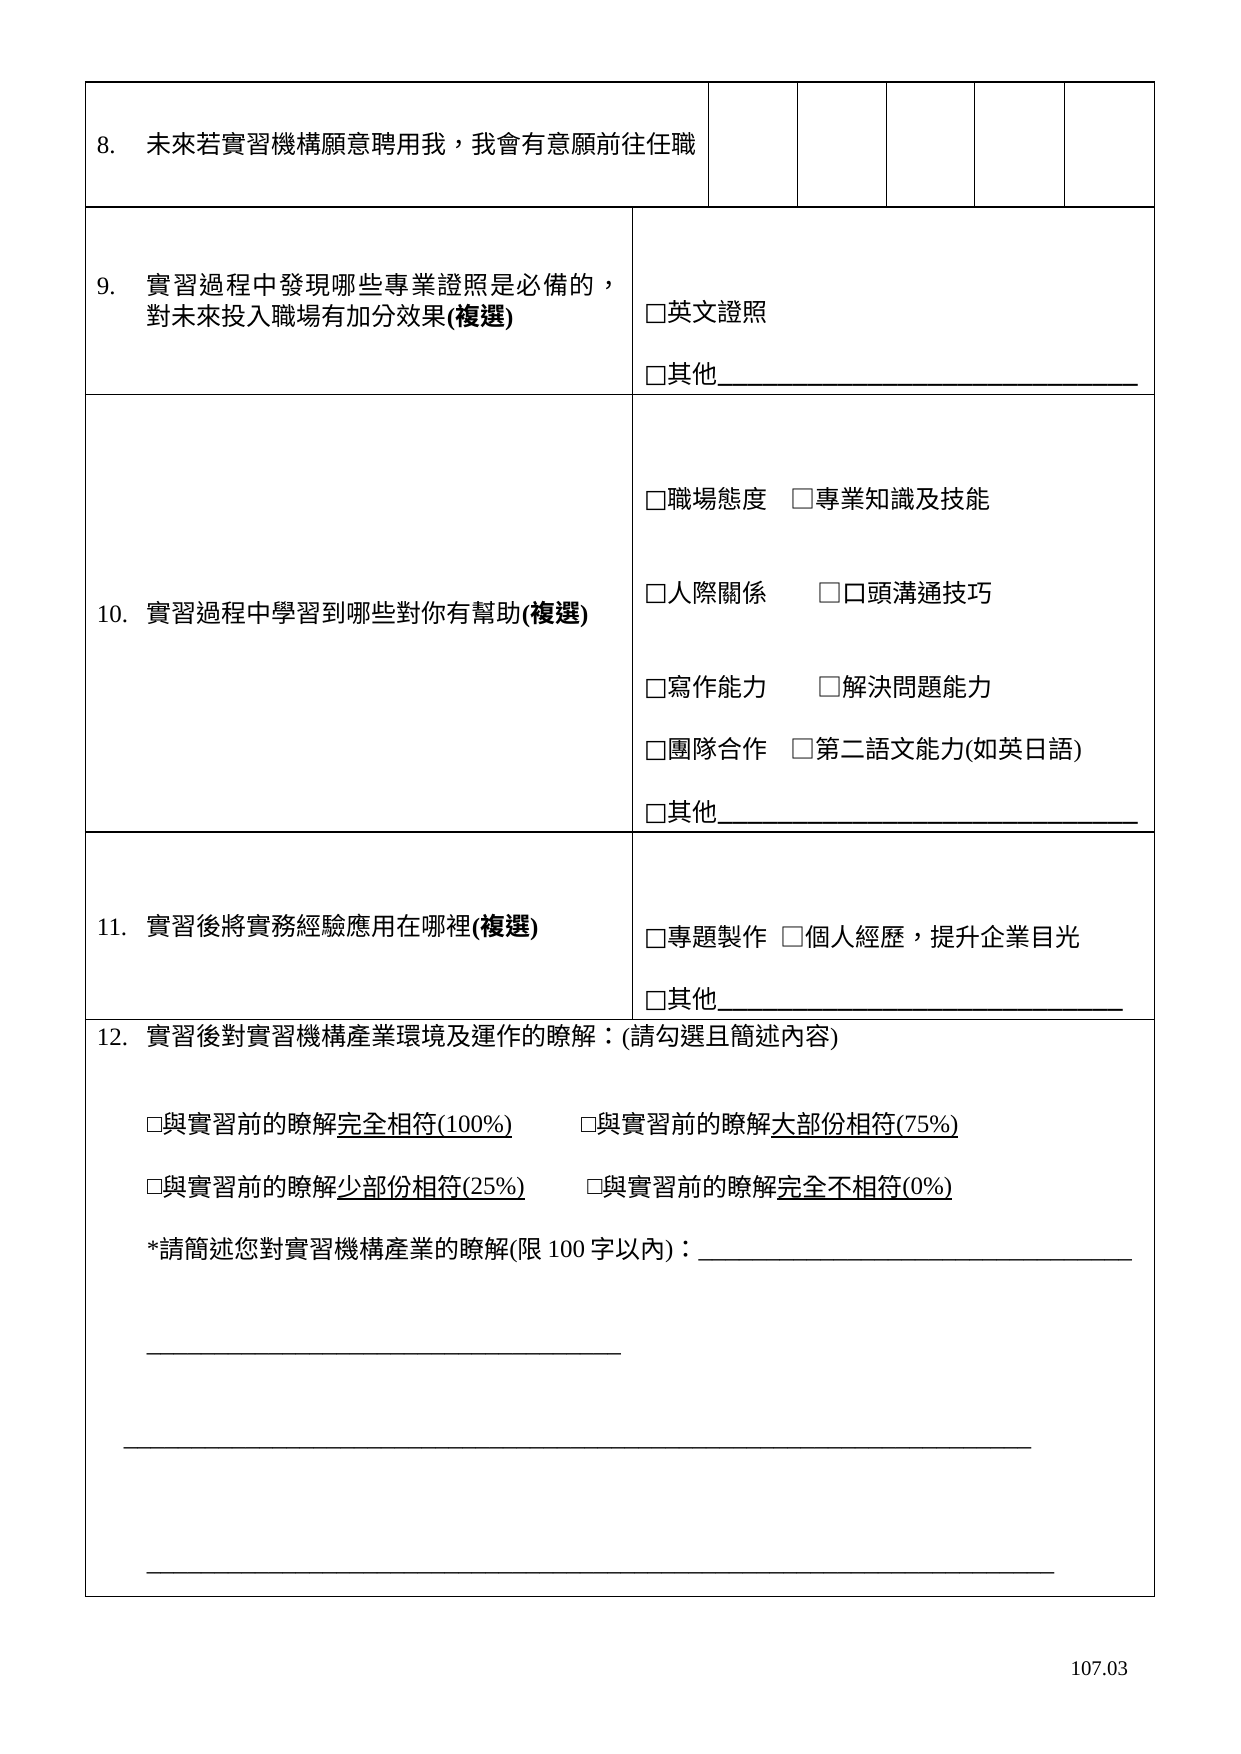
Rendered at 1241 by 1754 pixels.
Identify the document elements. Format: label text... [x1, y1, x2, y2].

table_cell □職場態度 □專業知識及技能 □人際關係 □口頭溝通技巧 □寫作能力 □解決問題能力 □團隊合作 □第二語文能力(如英日語) □其他____________________________ [633, 395, 1154, 831]
table_cell [1065, 83, 1154, 206]
table_cell 未來若實習機構願意聘用我，我會有意願前往任職 [86, 83, 708, 206]
table_cell 實習後對實習機構產業環境及運作的瞭解：(請勾選且簡述內容) □與實習前的瞭解完全相符(100%) □與實習前的瞭解大部份相符(75%) □與實習前的瞭解少部份相符(25%) □與實習前的瞭解完全不相符(0%) *請簡述您對實習機構產業的瞭解(限100字以內)：___________________________________________________________________ ___________________________________________________________________ ___________________________________________________________________ ___________________________________________________________________ [86, 1020, 1154, 1596]
table_cell □專題製作 □個人經歷，提升企業目光 □其他___________________________ [633, 833, 1154, 1019]
table_cell [709, 83, 797, 206]
table_cell □英文證照 □其他____________________________ [633, 208, 1154, 394]
table_cell 實習後將實務經驗應用在哪裡(複選) [86, 833, 632, 1019]
table_cell [975, 83, 1064, 206]
table_cell [798, 83, 886, 206]
table_cell 實習過程中發現哪些專業證照是必備的，對未來投入職場有加分效果(複選) [86, 208, 632, 394]
table_cell [887, 83, 974, 206]
table_cell 實習過程中學習到哪些對你有幫助(複選) [86, 395, 632, 831]
